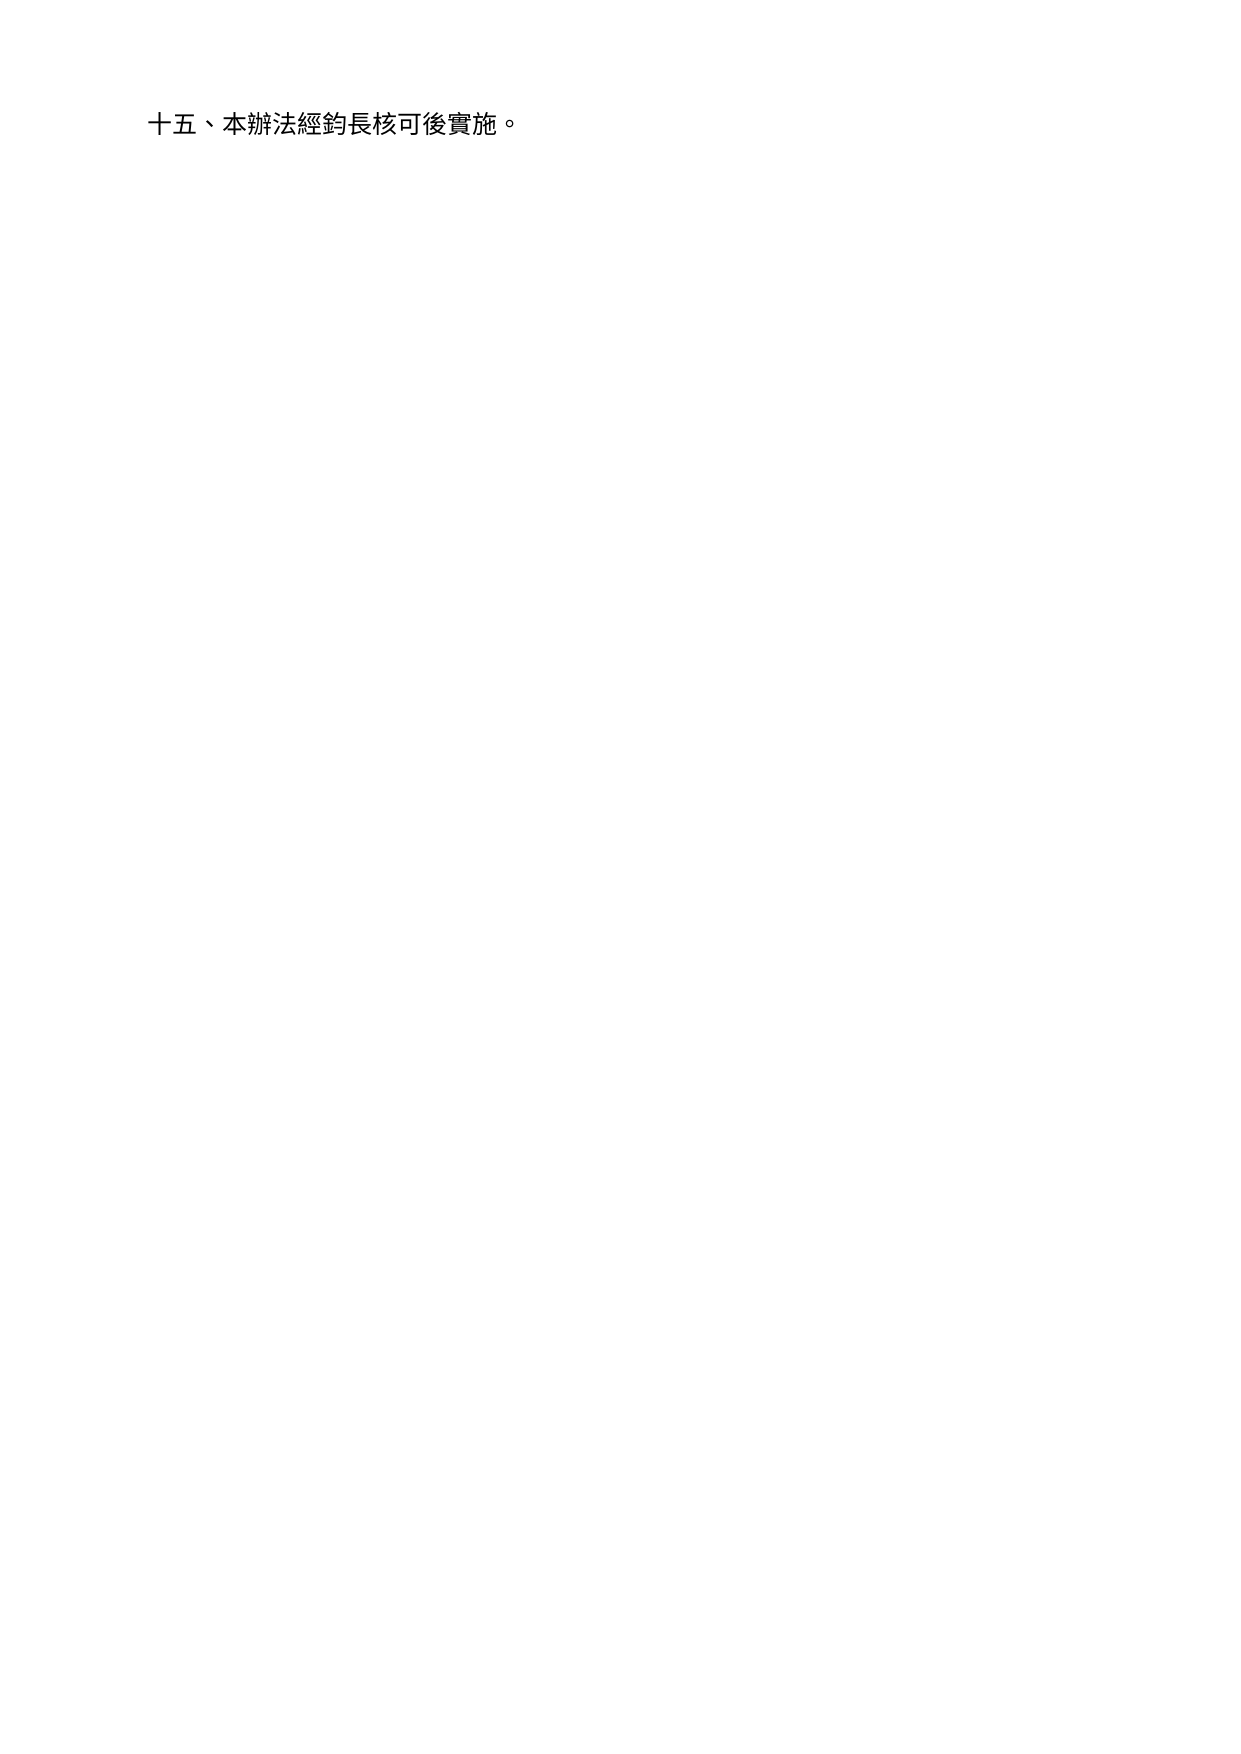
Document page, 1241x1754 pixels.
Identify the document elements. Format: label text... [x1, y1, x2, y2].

text 十五、本辦法經鈞長核可後實施。 [148, 81, 1107, 143]
